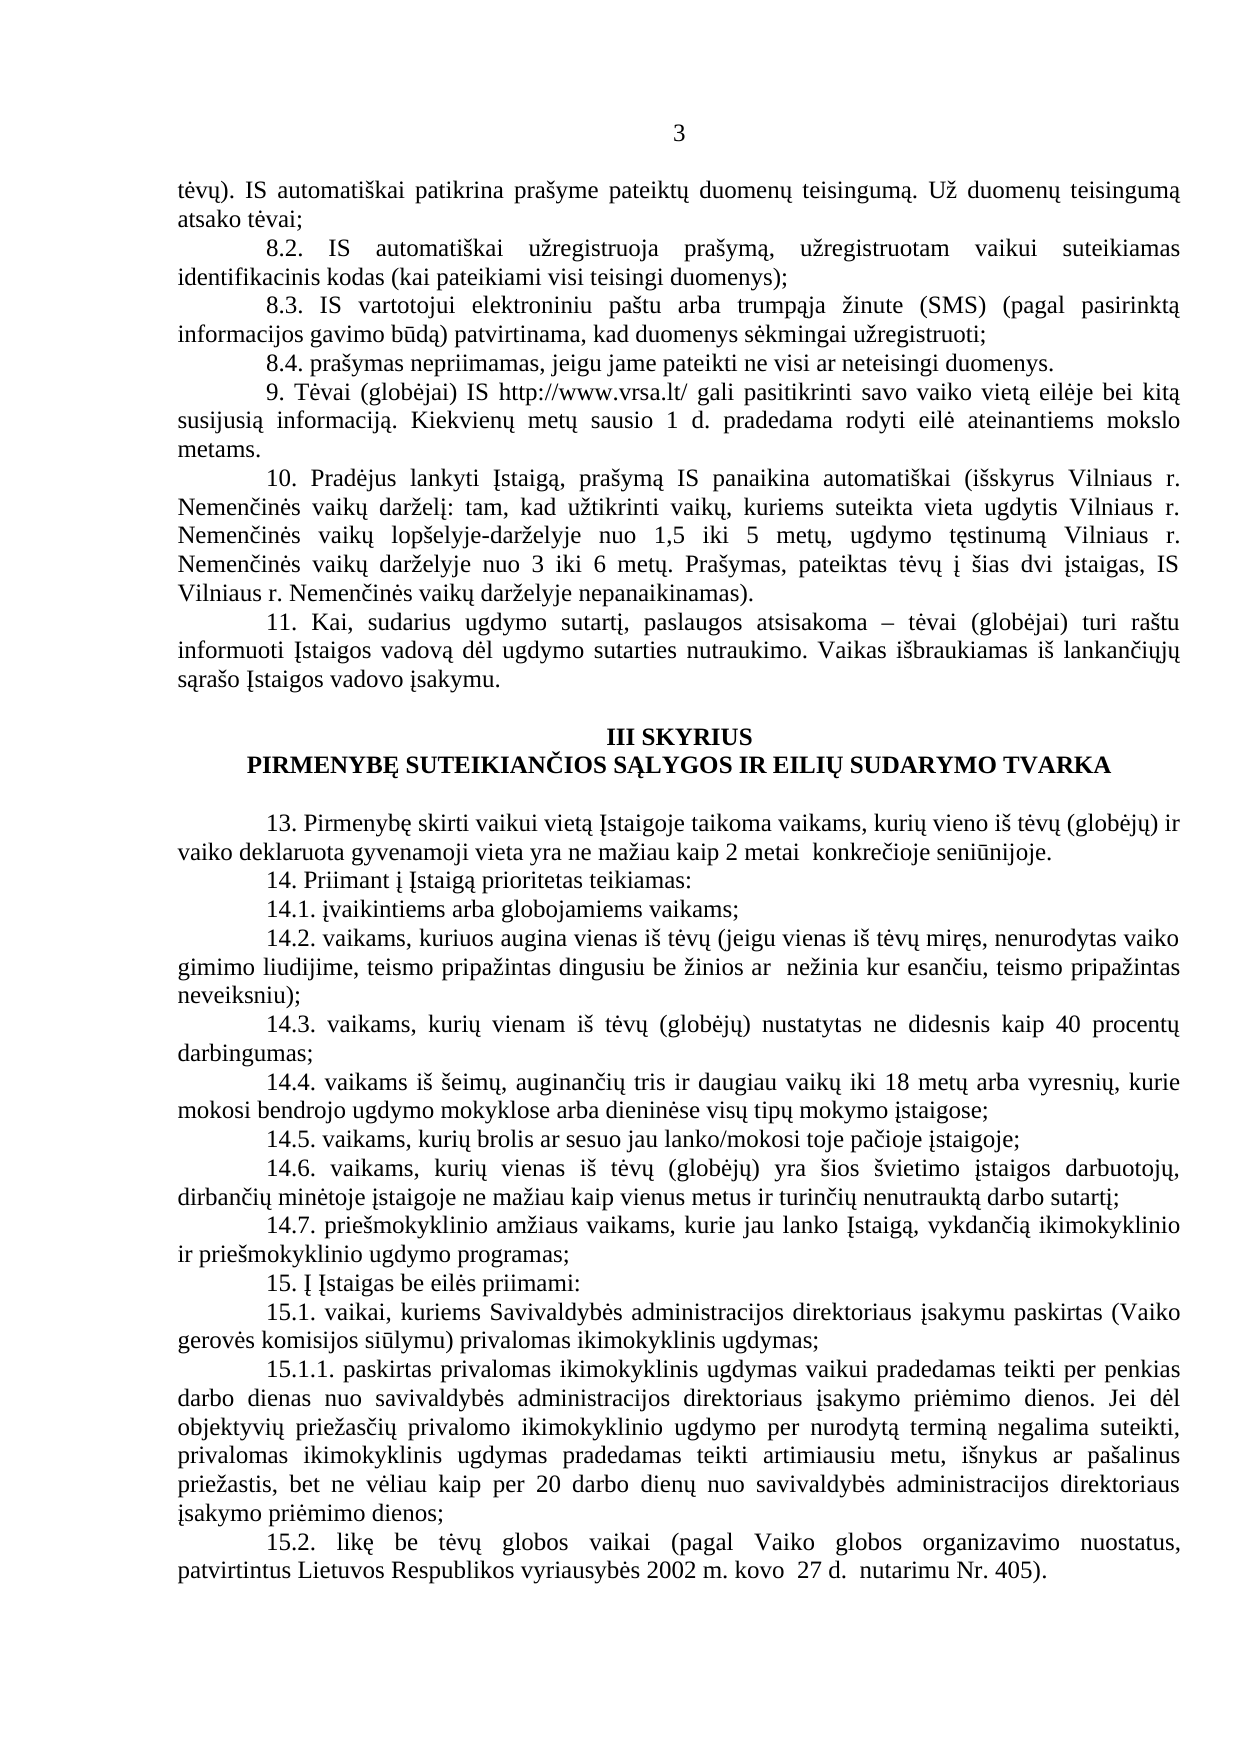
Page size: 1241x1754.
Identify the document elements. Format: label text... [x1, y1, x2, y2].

text 14.5. vaikams, kurių brolis ar sesuo jau lanko/mokosi toje pačioje įstaigoje; [177, 1124, 1181, 1153]
text 14.6. vaikams, kurių vienas iš tėvų (globėjų) yra šios švietimo įstaigos darbuotojų, dirbančių minėtoje įstaigoje ne mažiau kaip vienus metus ir turinčių nenutrauktą darbo sutartį; [177, 1153, 1181, 1211]
text PIRMENYBĘ SUTEIKIANČIOS SĄLYGOS IR EILIŲ SUDARYMO TVARKA [177, 751, 1181, 779]
text 15.1.1. paskirtas privalomas ikimokyklinis ugdymas vaikui pradedamas teikti per penkias darbo dienas nuo savivaldybės administracijos direktoriaus įsakymo priėmimo dienos. Jei dėl objektyvių priežasčių privalomo ikimokyklinio ugdymo per nurodytą terminą negalima suteikti, privalomas ikimokyklinis ugdymas pradedamas teikti artimiausiu metu, išnykus ar pašalinus priežastis, bet ne vėliau kaip per 20 darbo dienų nuo savivaldybės administracijos direktoriaus įsakymo priėmimo dienos; [177, 1354, 1181, 1527]
text tėvų). IS automatiškai patikrina prašyme pateiktų duomenų teisingumą. Už duomenų teisingumą atsako tėvai; [177, 176, 1181, 233]
text 8.2. IS automatiškai užregistruoja prašymą, užregistruotam vaikui suteikiamas identifikacinis kodas (kai pateikiami visi teisingi duomenys); [177, 233, 1181, 291]
text 9. Tėvai (globėjai) IS http://www.vrsa.lt/ gali pasitikrinti savo vaiko vietą eilėje bei kitą susijusią informaciją. Kiekvienų metų sausio 1 d. pradedama rodyti eilė ateinantiems mokslo metams. [177, 377, 1181, 463]
text 14.3. vaikams, kurių vienam iš tėvų (globėjų) nustatytas ne didesnis kaip 40 procentų darbingumas; [177, 1009, 1181, 1067]
text 14.2. vaikams, kuriuos augina vienas iš tėvų (jeigu vienas iš tėvų miręs, nenurodytas vaiko gimimo liudijime, teismo pripažintas dingusiu be žinios ar nežinia kur esančiu, teismo pripažintas neveiksniu); [177, 923, 1181, 1009]
text III SKYRIUS [177, 722, 1181, 751]
text 15.2. likę be tėvų globos vaikai (pagal Vaiko globos organizavimo nuostatus, patvirtintus Lietuvos Respublikos vyriausybės 2002 m. kovo 27 d. nutarimu Nr. 405). [177, 1527, 1181, 1584]
text 14.7. priešmokyklinio amžiaus vaikams, kurie jau lanko Įstaigą, vykdančią ikimokyklinio ir priešmokyklinio ugdymo programas; [177, 1211, 1181, 1268]
text 10. Pradėjus lankyti Įstaigą, prašymą IS panaikina automatiškai (išskyrus Vilniaus r. Nemenčinės vaikų darželį: tam, kad užtikrinti vaikų, kuriems suteikta vieta ugdytis Vilniaus r. Nemenčinės vaikų lopšelyje-darželyje nuo 1,5 iki 5 metų, ugdymo tęstinumą Vilniaus r. Nemenčinės vaikų darželyje nuo 3 iki 6 metų. Prašymas, pateiktas tėvų į šias dvi įstaigas, IS Vilniaus r. Nemenčinės vaikų darželyje nepanaikinamas). [177, 463, 1181, 607]
text 14.4. vaikams iš šeimų, auginančių tris ir daugiau vaikų iki 18 metų arba vyresnių, kurie mokosi bendrojo ugdymo mokyklose arba dieninėse visų tipų mokymo įstaigose; [177, 1067, 1181, 1124]
text 15. Į Įstaigas be eilės priimami: [177, 1268, 1181, 1297]
text 15.1. vaikai, kuriems Savivaldybės administracijos direktoriaus įsakymu paskirtas (Vaiko gerovės komisijos siūlymu) privalomas ikimokyklinis ugdymas; [177, 1297, 1181, 1354]
text 11. Kai, sudarius ugdymo sutartį, paslaugos atsisakoma – tėvai (globėjai) turi raštu informuoti Įstaigos vadovą dėl ugdymo sutarties nutraukimo. Vaikas išbraukiamas iš lankančiųjų sąrašo Įstaigos vadovo įsakymu. [177, 607, 1181, 693]
text 14.1. įvaikintiems arba globojamiems vaikams; [177, 894, 1181, 923]
text 8.3. IS vartotojui elektroniniu paštu arba trumpąja žinute (SMS) (pagal pasirinktą informacijos gavimo būdą) patvirtinama, kad duomenys sėkmingai užregistruoti; [177, 291, 1181, 348]
text 8.4. prašymas nepriimamas, jeigu jame pateikti ne visi ar neteisingi duomenys. [177, 348, 1181, 377]
text 13. Pirmenybę skirti vaikui vietą Įstaigoje taikoma vaikams, kurių vieno iš tėvų (globėjų) ir vaiko deklaruota gyvenamoji vieta yra ne mažiau kaip 2 metai konkrečioje seniūnijoje. [177, 808, 1181, 866]
text 14. Priimant į Įstaigą prioritetas teikiamas: [177, 866, 1181, 894]
